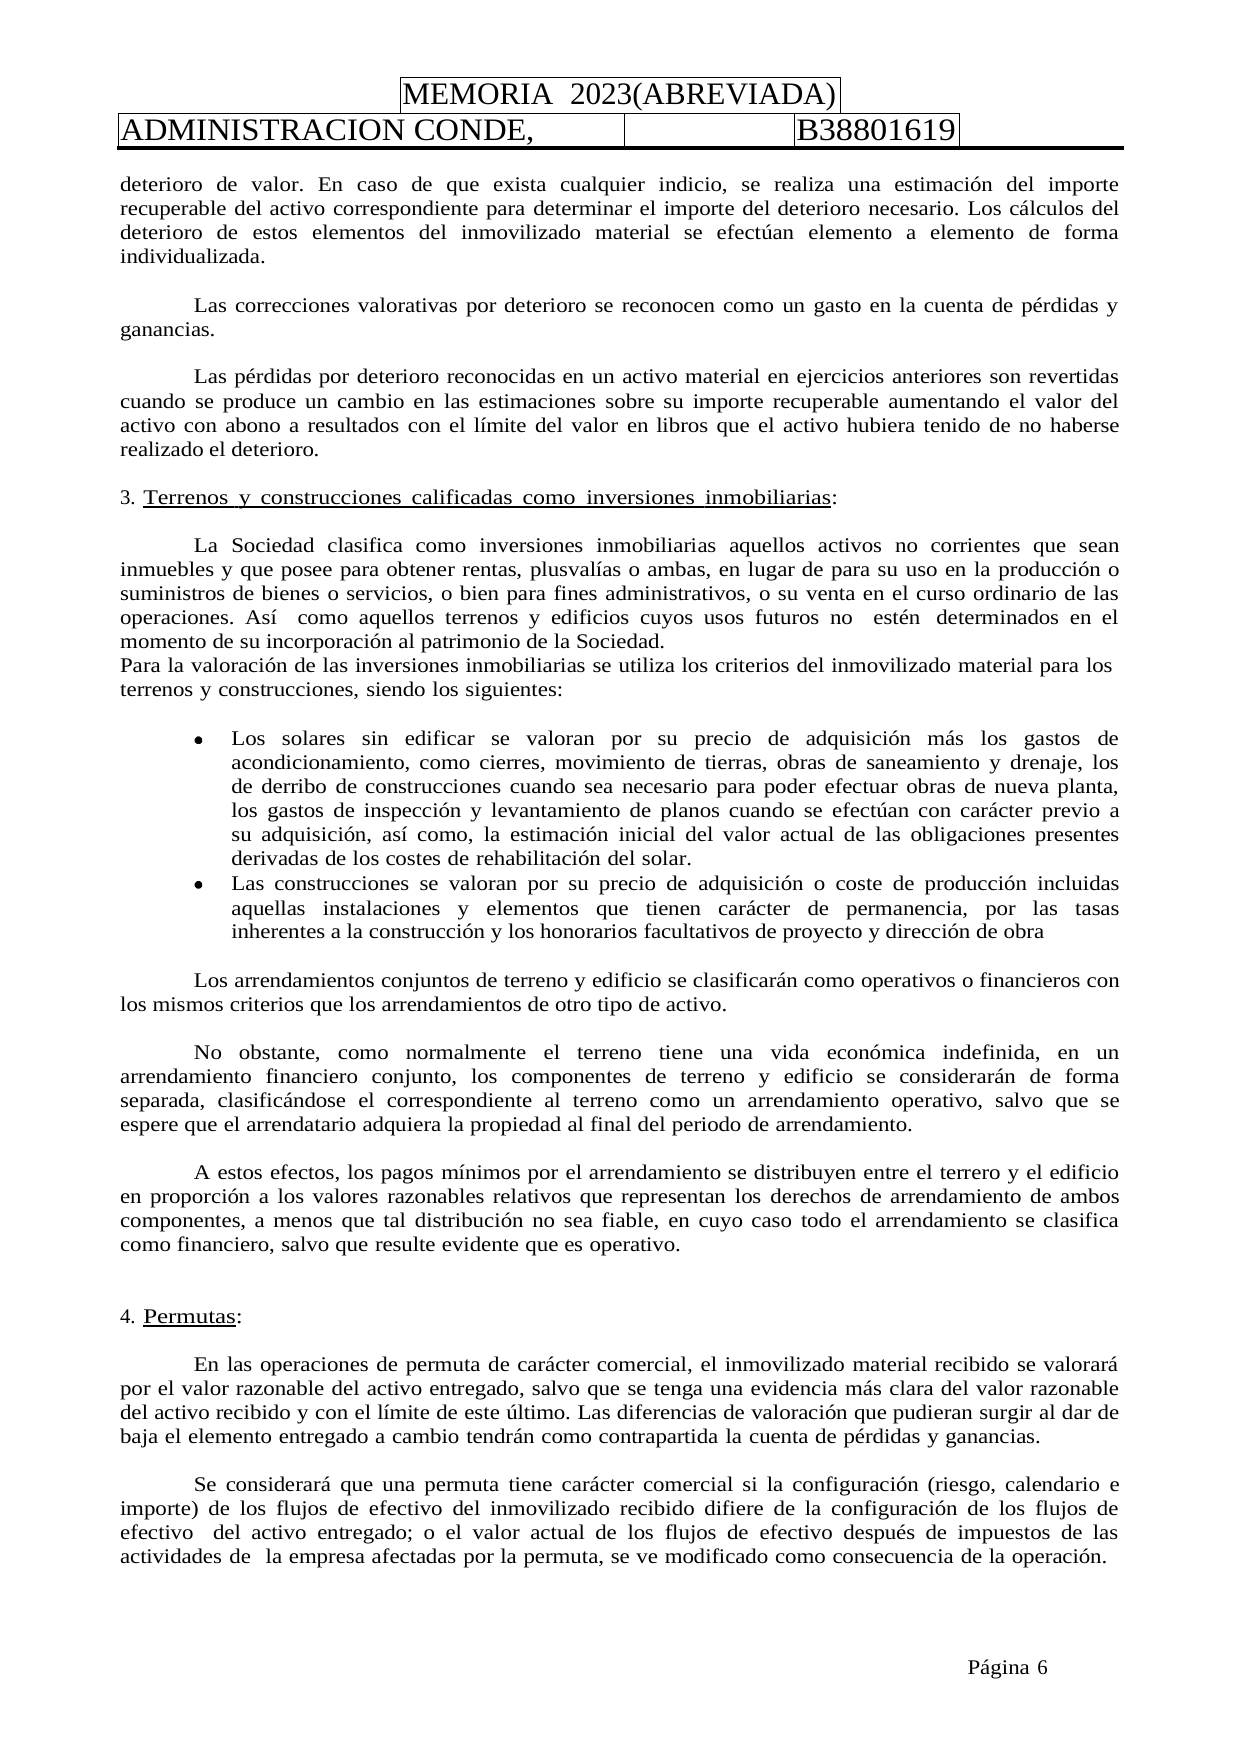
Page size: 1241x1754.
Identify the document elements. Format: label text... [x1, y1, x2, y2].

text Los solares sin edificar se valoran por su precio de adquisición más los gastos de acondicionamiento, como cierres, movimiento de tierras, obras de saneamiento y drenaje, los de derribo de construcciones cuando sea necesario para poder efectuar obras de nueva planta, los gastos de inspección y levantamiento de planos cuando se efectúan con carácter previo a su adquisición, así como, la estimación inicial del valor actual de las obligaciones presentes derivadas de los costes de rehabilitación del solar. [231, 727, 1119, 870]
text Para la valoración de las inversiones inmobiliarias se utiliza los criterios del inmovilizado material para los terrenos y construcciones, siendo los siguientes: [120, 653, 1120, 701]
list Permutas: [120, 1304, 1136, 1328]
text Los arrendamientos conjuntos de terreno y edificio se clasificarán como operativos o financieros con los mismos criterios que los arrendamientos de otro tipo de activo. [120, 968, 1119, 1016]
text En las operaciones de permuta de carácter comercial, el inmovilizado material recibido se valorará por el valor razonable del activo entregado, salvo que se tenga una evidencia más clara del valor razonable del activo recibido y con el límite de este último. Las diferencias de valoración que pudieran surgir al dar de baja el elemento entregado a cambio tendrán como contrapartida la cuenta de pérdidas y ganancias. [120, 1352, 1119, 1448]
text Las correcciones valorativas por deterioro se reconocen como un gasto en la cuenta de pérdidas y ganancias. [120, 292, 1119, 341]
text Se considerará que una permuta tiene carácter comercial si la configuración (riesgo, calendario e importe) de los flujos de efectivo del inmovilizado recibido difiere de la configuración de los flujos de efectivo del activo entregado; o el valor actual de los flujos de efectivo después de impuestos de las actividades de la empresa afectadas por la permuta, se ve modificado como consecuencia de la operación. [120, 1472, 1119, 1568]
text Las construcciones se valoran por su precio de adquisición o coste de producción incluidas aquellas instalaciones y elementos que tienen carácter de permanencia, por las tasas inherentes a la construcción y los honorarios facultativos de proyecto y dirección de obra [231, 871, 1119, 943]
text Las pérdidas por deterioro reconocidas en un activo material en ejercicios anteriores son revertidas cuando se produce un cambio en las estimaciones sobre su importe recuperable aumentando el valor del activo con abono a resultados con el límite del valor en libros que el activo hubiera tenido de no haberse realizado el deterioro. [120, 364, 1119, 461]
text deterioro de valor. En caso de que exista cualquier indicio, se realiza una estimación del importe recuperable del activo correspondiente para determinar el importe del deterioro necesario. Los cálculos del deterioro de estos elementos del inmovilizado material se efectúan elemento a elemento de forma individualizada. [120, 172, 1120, 268]
text A estos efectos, los pagos mínimos por el arrendamiento se distribuyen entre el terrero y el edificio en proporción a los valores razonables relativos que representan los derechos de arrendamiento de ambos componentes, a menos que tal distribución no sea fiable, en cuyo caso todo el arrendamiento se clasifica como financiero, salvo que resulte evidente que es operativo. [120, 1160, 1119, 1256]
list Terrenos y construcciones calificadas como inversiones inmobiliarias: [120, 484, 1136, 509]
text No obstante, como normalmente el terreno tiene una vida económica indefinida, en un arrendamiento financiero conjunto, los componentes de terreno y edificio se considerarán de forma separada, clasificándose el correspondiente al terreno como un arrendamiento operativo, salvo que se espere que el arrendatario adquiera la propiedad al final del periodo de arrendamiento. [120, 1040, 1119, 1136]
text La Sociedad clasifica como inversiones inmobiliarias aquellos activos no corrientes que sean inmuebles y que posee para obtener rentas, plusvalías o ambas, en lugar de para su uso en la producción o suministros de bienes o servicios, o bien para fines administrativos, o su venta en el curso ordinario de las operaciones. Así como aquellos terrenos y edificios cuyos usos futuros no estén determinados en el momento de su incorporación al patrimonio de la Sociedad. [120, 533, 1119, 653]
